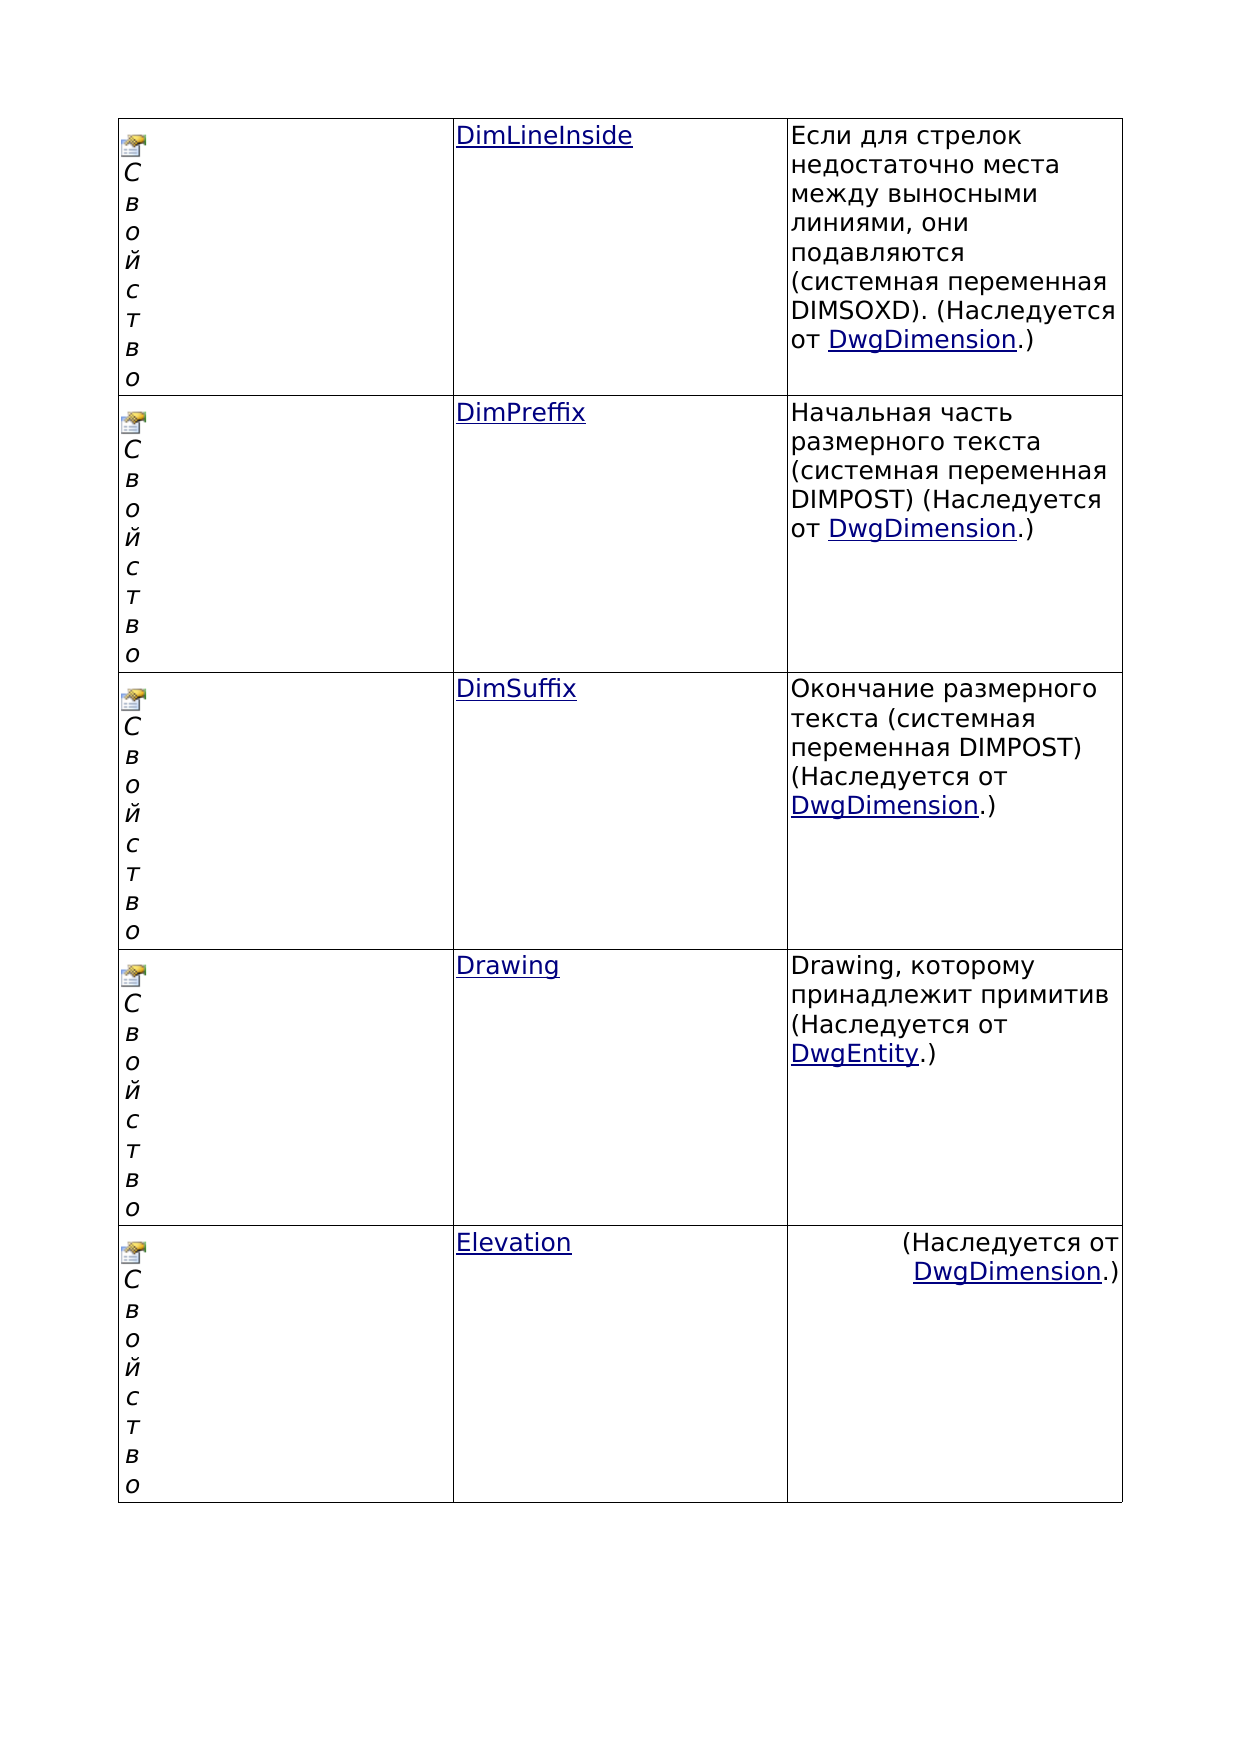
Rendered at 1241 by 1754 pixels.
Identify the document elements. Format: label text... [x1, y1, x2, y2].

table_cell Если для стрелок недостаточно места между выносными линиями, они подавляются (системная переменная DIMSOXD). (Наследуется от DwgDimension.) [788, 119, 1122, 395]
picture [121, 1240, 147, 1266]
table_cell [119, 950, 453, 1225]
picture [121, 687, 147, 713]
table_cell (Наследуется от DwgDimension.) [788, 1226, 1122, 1502]
picture [121, 410, 147, 436]
table_cell DimLineInside [454, 119, 787, 395]
table_cell DimSuffix [454, 673, 787, 948]
table_cell DimPreffix [454, 396, 787, 672]
table_cell [119, 673, 453, 948]
table_cell Окончание размерного текста (системная переменная DIMPOST) (Наследуется от DwgDimension.) [788, 673, 1122, 948]
table_cell [119, 119, 453, 395]
picture [121, 133, 147, 159]
table_cell Drawing, которому принадлежит примитив (Наследуется от DwgEntity.) [788, 950, 1122, 1225]
table_cell Drawing [454, 950, 787, 1225]
picture [121, 963, 147, 989]
table_cell Elevation [454, 1226, 787, 1502]
table_cell [119, 1226, 453, 1502]
table_cell Начальная часть размерного текста (системная переменная DIMPOST) (Наследуется от DwgDimension.) [788, 396, 1122, 672]
table_cell [119, 396, 453, 672]
